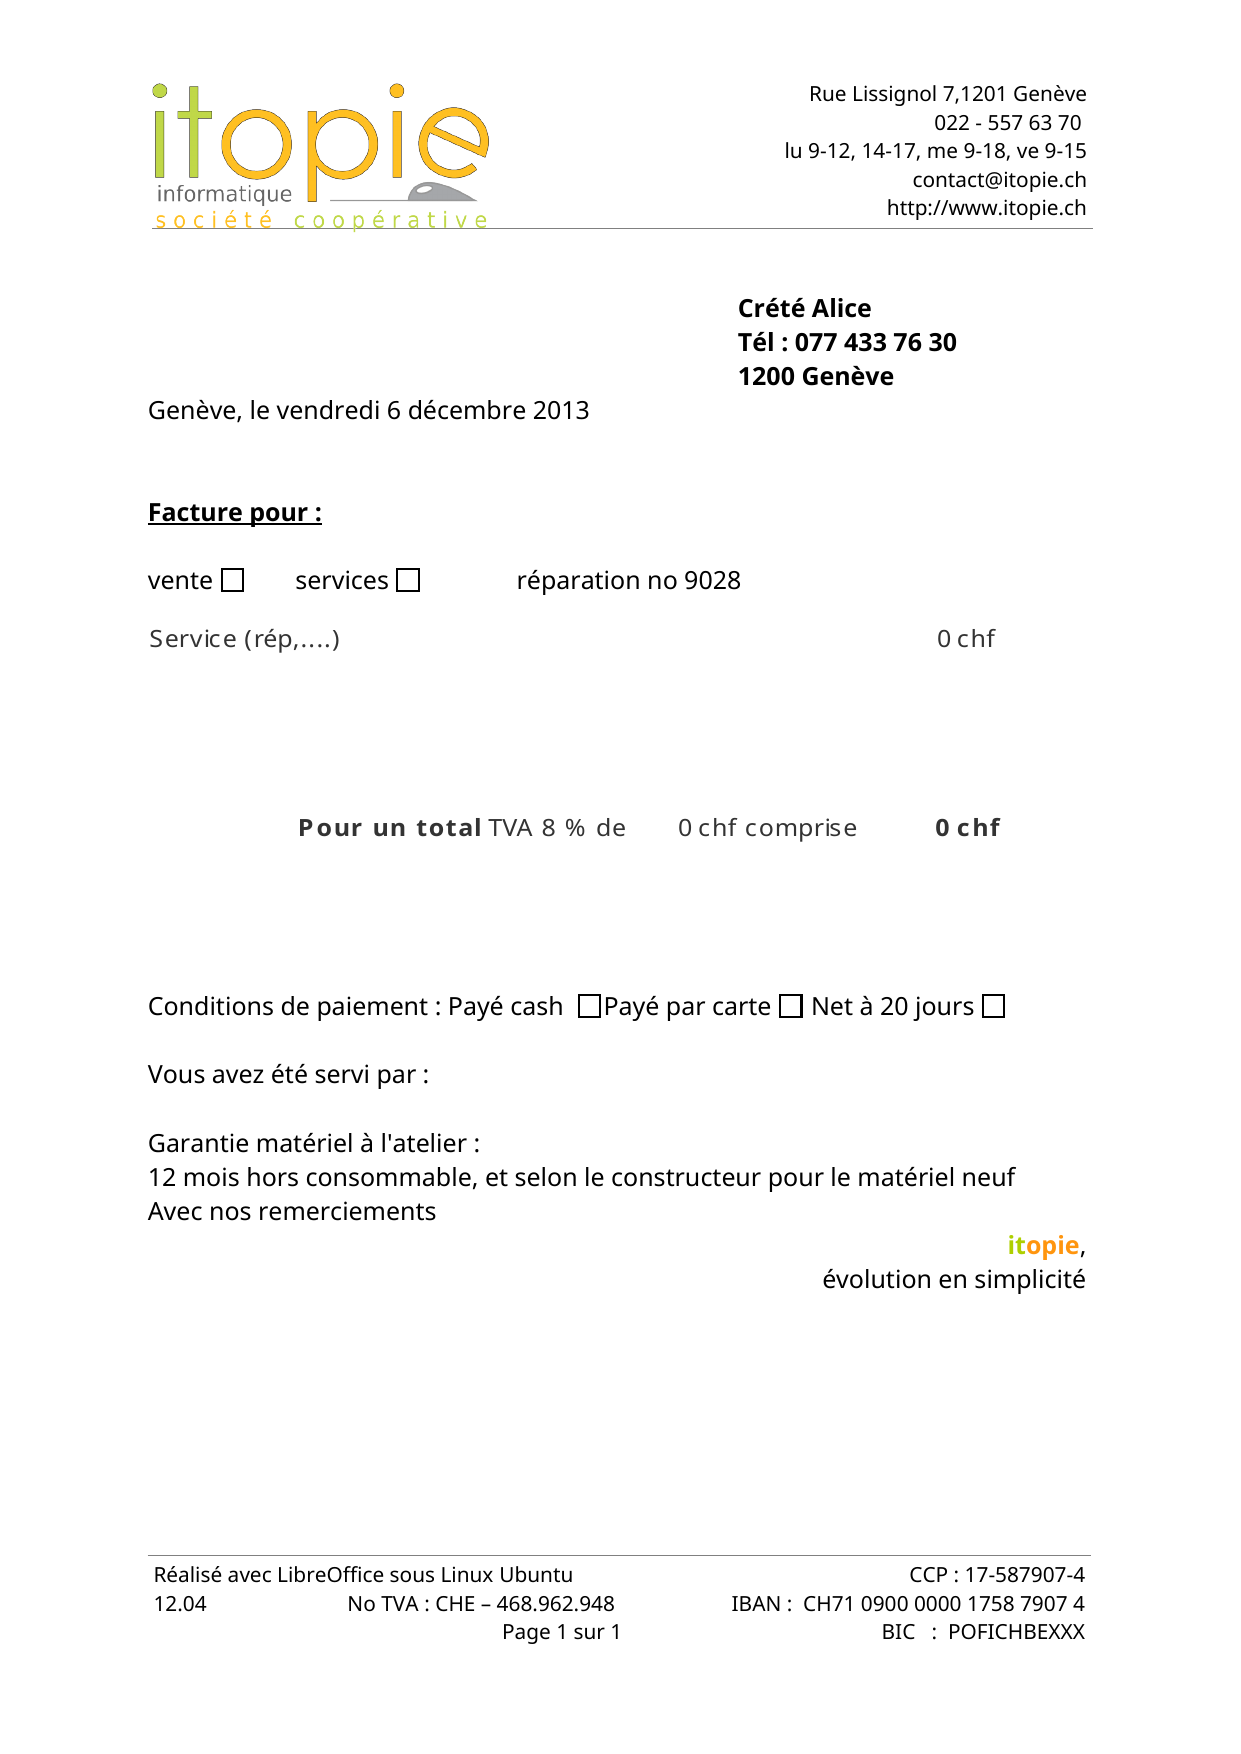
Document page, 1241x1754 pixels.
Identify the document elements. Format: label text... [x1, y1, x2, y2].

text 1200 Genève [148, 358, 1093, 392]
text Vous avez été servi par : [148, 1057, 1093, 1091]
text itopie, [148, 1227, 1093, 1262]
text Avec nos remerciements [148, 1193, 1093, 1227]
picture [138, 72, 500, 244]
text évolution en simplicité [148, 1262, 1093, 1296]
text Facture pour : [148, 495, 1093, 529]
text vente services réparation no 9028 [148, 563, 1093, 597]
text Crété Alice [148, 290, 1093, 324]
text Genève, le vendredi 6 décembre 2013 [148, 392, 1093, 427]
text Tél : 077 433 76 30 [148, 324, 1093, 358]
text Conditions de paiement : Payé cash Payé par carte Net à 20 jours [148, 989, 1093, 1023]
text 12 mois hors consommable, et selon le constructeur pour le matériel neuf [148, 1159, 1093, 1193]
text Garantie matériel à l'atelier : [148, 1125, 1093, 1159]
